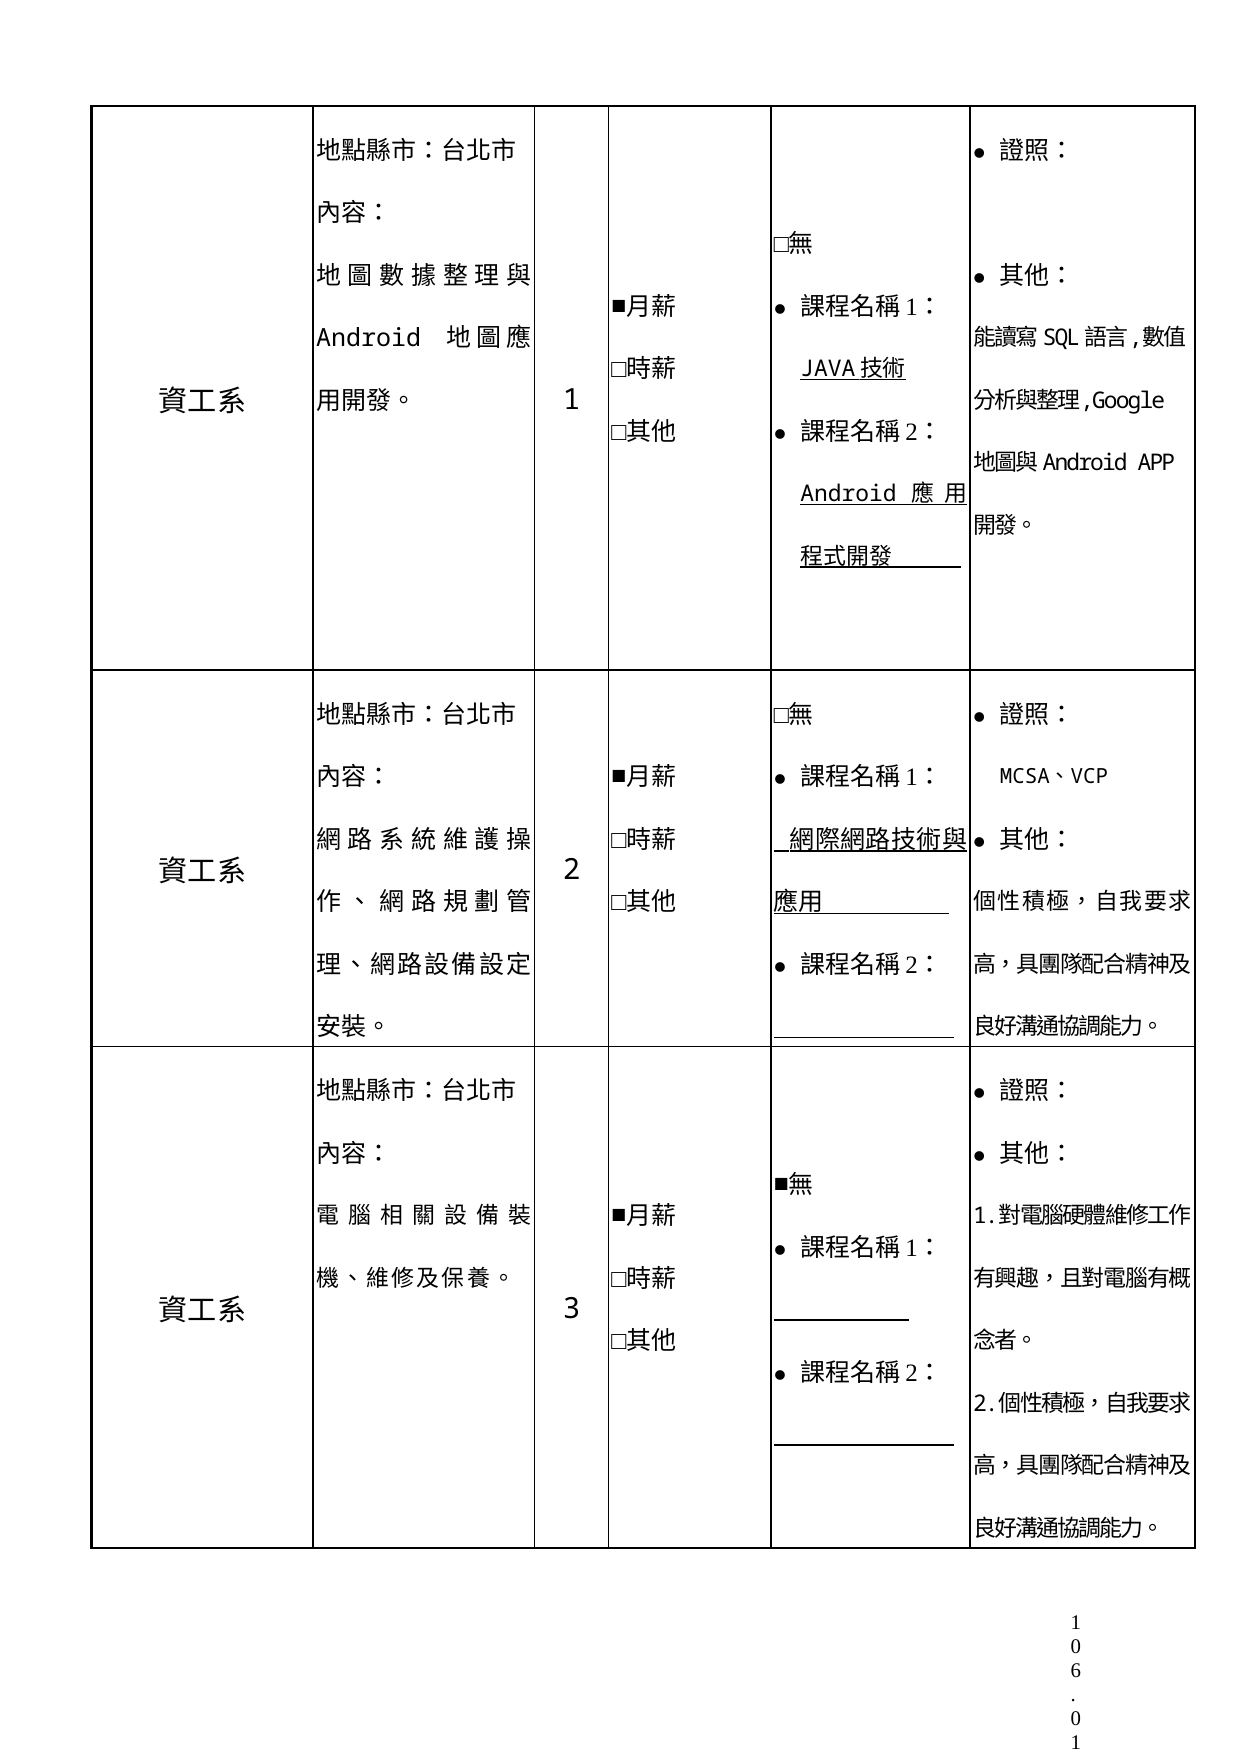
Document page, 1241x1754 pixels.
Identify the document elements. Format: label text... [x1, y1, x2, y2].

table_cell 3 [535, 1047, 608, 1547]
table_cell 證照： MCSA、VCP 其他： 個性積極，自我要求高，具團隊配合精神及良好溝通協調能力。 [971, 671, 1194, 1046]
table_cell 資工系 [93, 107, 312, 669]
table_cell 證照： 其他： 1.對電腦硬體維修工作有興趣，且對電腦有概念者。 2.個性積極，自我要求高，具團隊配合精神及良好溝通協調能力。 [971, 1047, 1194, 1547]
table_cell 資工系 [93, 1047, 312, 1547]
table_cell ■月薪 □時薪 □其他 [609, 671, 770, 1046]
table_cell ■無 課程名稱1： 課程名稱2： [772, 1047, 969, 1547]
table_cell ■月薪 □時薪 □其他 [609, 1047, 770, 1547]
table_cell 資工系 [93, 671, 312, 1046]
table_cell □無 課程名稱1： 網際網路技術與應用 課程名稱2： [772, 671, 969, 1046]
table_cell 2 [535, 671, 608, 1046]
table_cell 證照： 其他： 能讀寫SQL語言,數值分析與整理,Google地圖與Android APP 開發。 [971, 107, 1194, 669]
table_cell 地點縣市：台北市 內容： 地圖數據整理與 Android 地圖應用開發。 [314, 107, 534, 669]
table_cell 地點縣市：台北市 內容： 電腦相關設備裝機、維修及保養。 [314, 1047, 534, 1547]
table_cell 地點縣市：台北市 內容： 網路系統維護操作、網路規劃管理、網路設備設定安裝。 [314, 671, 534, 1046]
table_cell □無 課程名稱1： JAVA技術 課程名稱2： Android應用程式開發 [772, 107, 969, 669]
table_cell 1 [535, 107, 608, 669]
table_cell ■月薪 □時薪 □其他 [609, 107, 770, 669]
